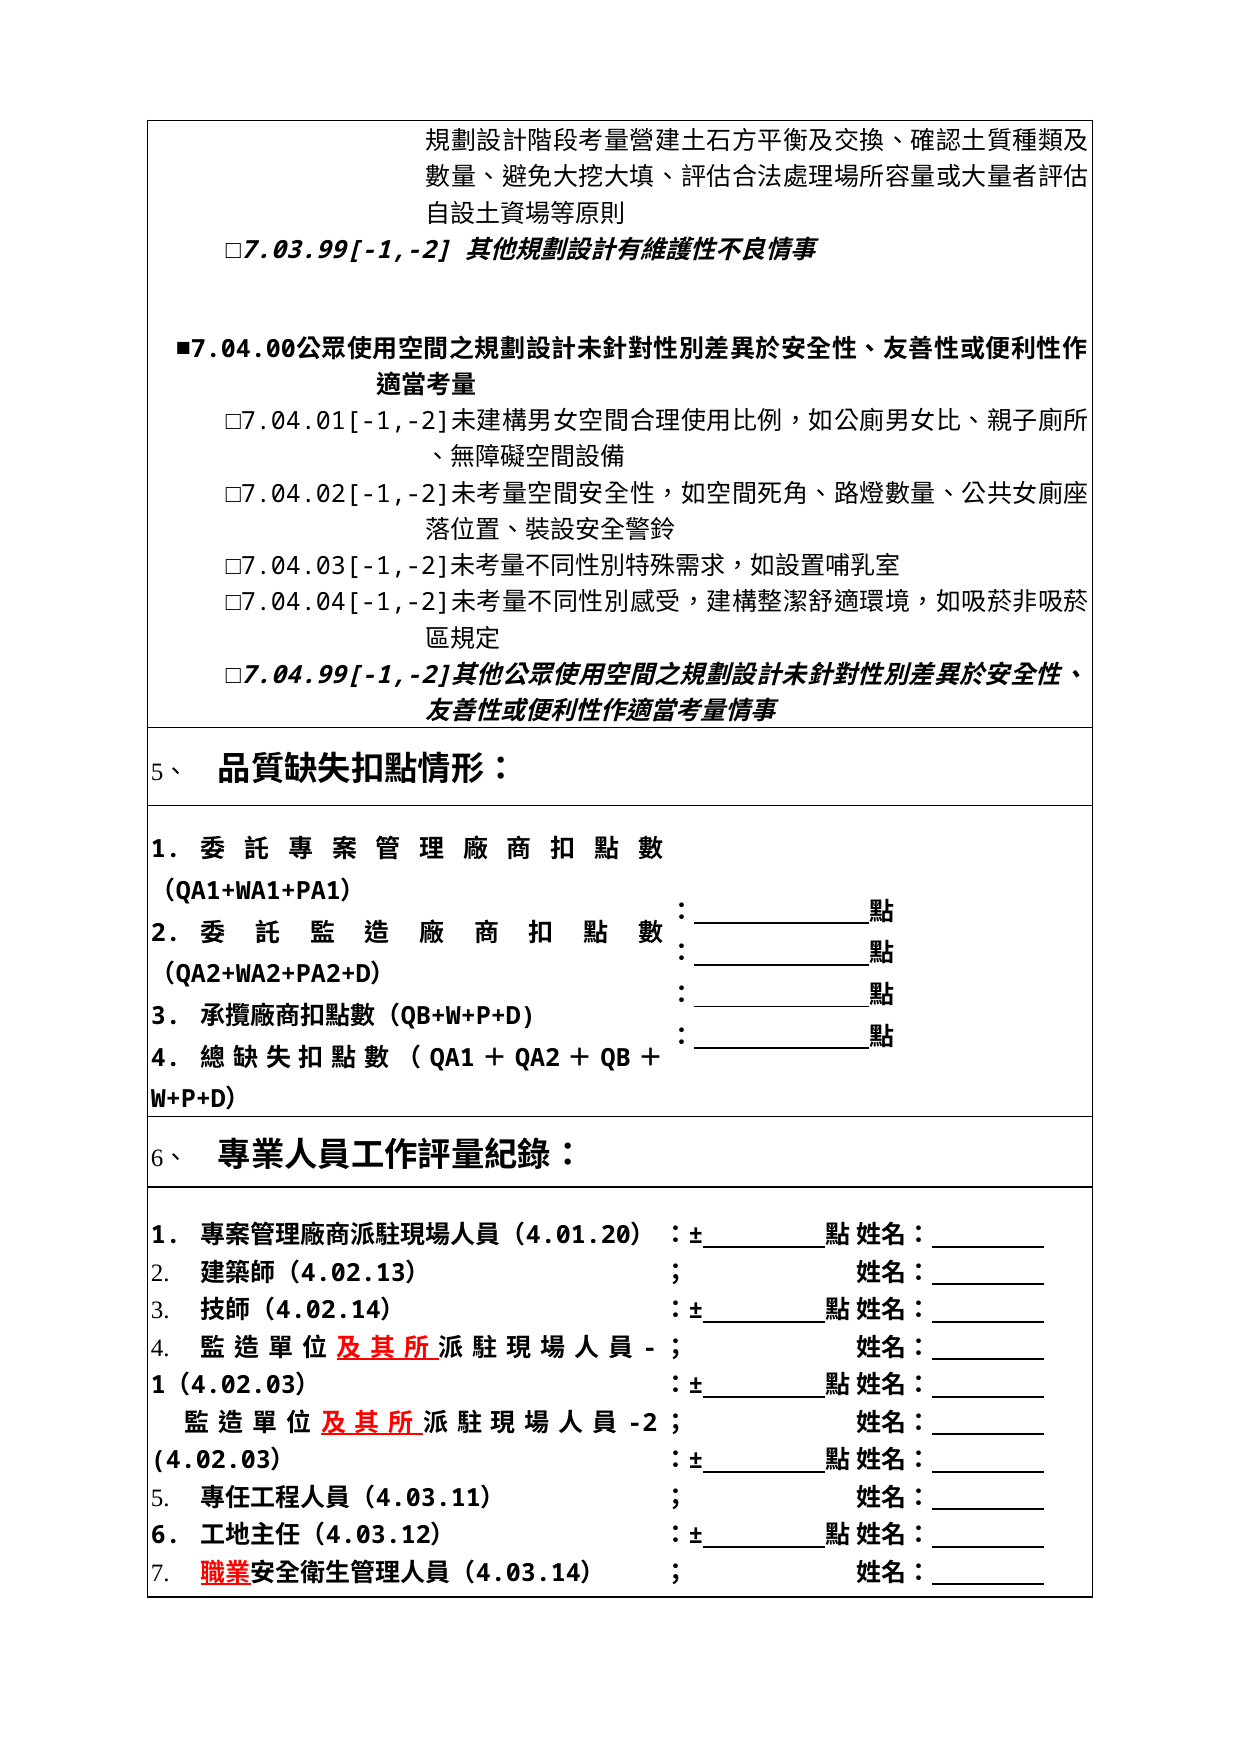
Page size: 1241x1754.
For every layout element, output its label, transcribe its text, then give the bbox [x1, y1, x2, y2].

table_cell 品質缺失扣點情形： [148, 728, 1092, 804]
table_cell ： 點 ： 點 ： 點 ： 點 [666, 806, 1092, 1116]
table_cell 專業人員工作評量紀錄： [148, 1117, 1092, 1186]
table_cell 專案管理廠商派駐現場人員（4.01.20） 建築師（4.02.13） 技師（4.02.14） 監造單位及其所派駐現場人員-1（4.02.03） 監造單位及其所派駐現場人員-2 (4.02.03） 專任工程人員（4.03.11） 工地主任（4.03.12） 職業安全衛生管理人員（4.03.14） 品管人員-1（4.03.08） 品管人員-2（4.03.08） 土木包工業負責人（4.03.11；4.03.12） [148, 1188, 660, 1596]
table_cell 委託專案管理廠商扣點數（QA1+WA1+PA1） 委託監造廠商扣點數（QA2+WA2+PA2+D） 承攬廠商扣點數（QB+W+P+D) 總缺失扣點數（QA1＋QA2＋QB＋W+P+D） [148, 806, 666, 1116]
table_cell 規劃設計階段考量營建土石方平衡及交換、確認土質種類及數量、避免大挖大填、評估合法處理場所容量或大量者評估自設土資場等原則 □7.03.99[-1,-2] 其他規劃設計有維護性不良情事 ■7.04.00公眾使用空間之規劃設計未針對性別差異於安全性、友善性或便利性作適當考量 □7.04.01[-1,-2]未建構男女空間合理使用比例，如公廁男女比、親子廁所、無障礙空間設備 □7.04.02[-1,-2]未考量空間安全性，如空間死角、路燈數量、公共女廁座落位置、裝設安全警鈴 □7.04.03[-1,-2]未考量不同性別特殊需求，如設置哺乳室 □7.04.04[-1,-2]未考量不同性別感受，建構整潔舒適環境，如吸菸非吸菸區規定 □7.04.99[-1,-2]其他公眾使用空間之規劃設計未針對性別差異於安全性、友善性或便利性作適當考量情事 [148, 121, 1092, 727]
table_cell 姓名： 姓名： 姓名： 姓名： 姓名： 姓名： 姓名： 姓名： 姓名： 姓名： [854, 1188, 1092, 1596]
table_cell ：± 點； ：± 點； ：± 點； ：± 點； ：± 點； [660, 1188, 853, 1596]
